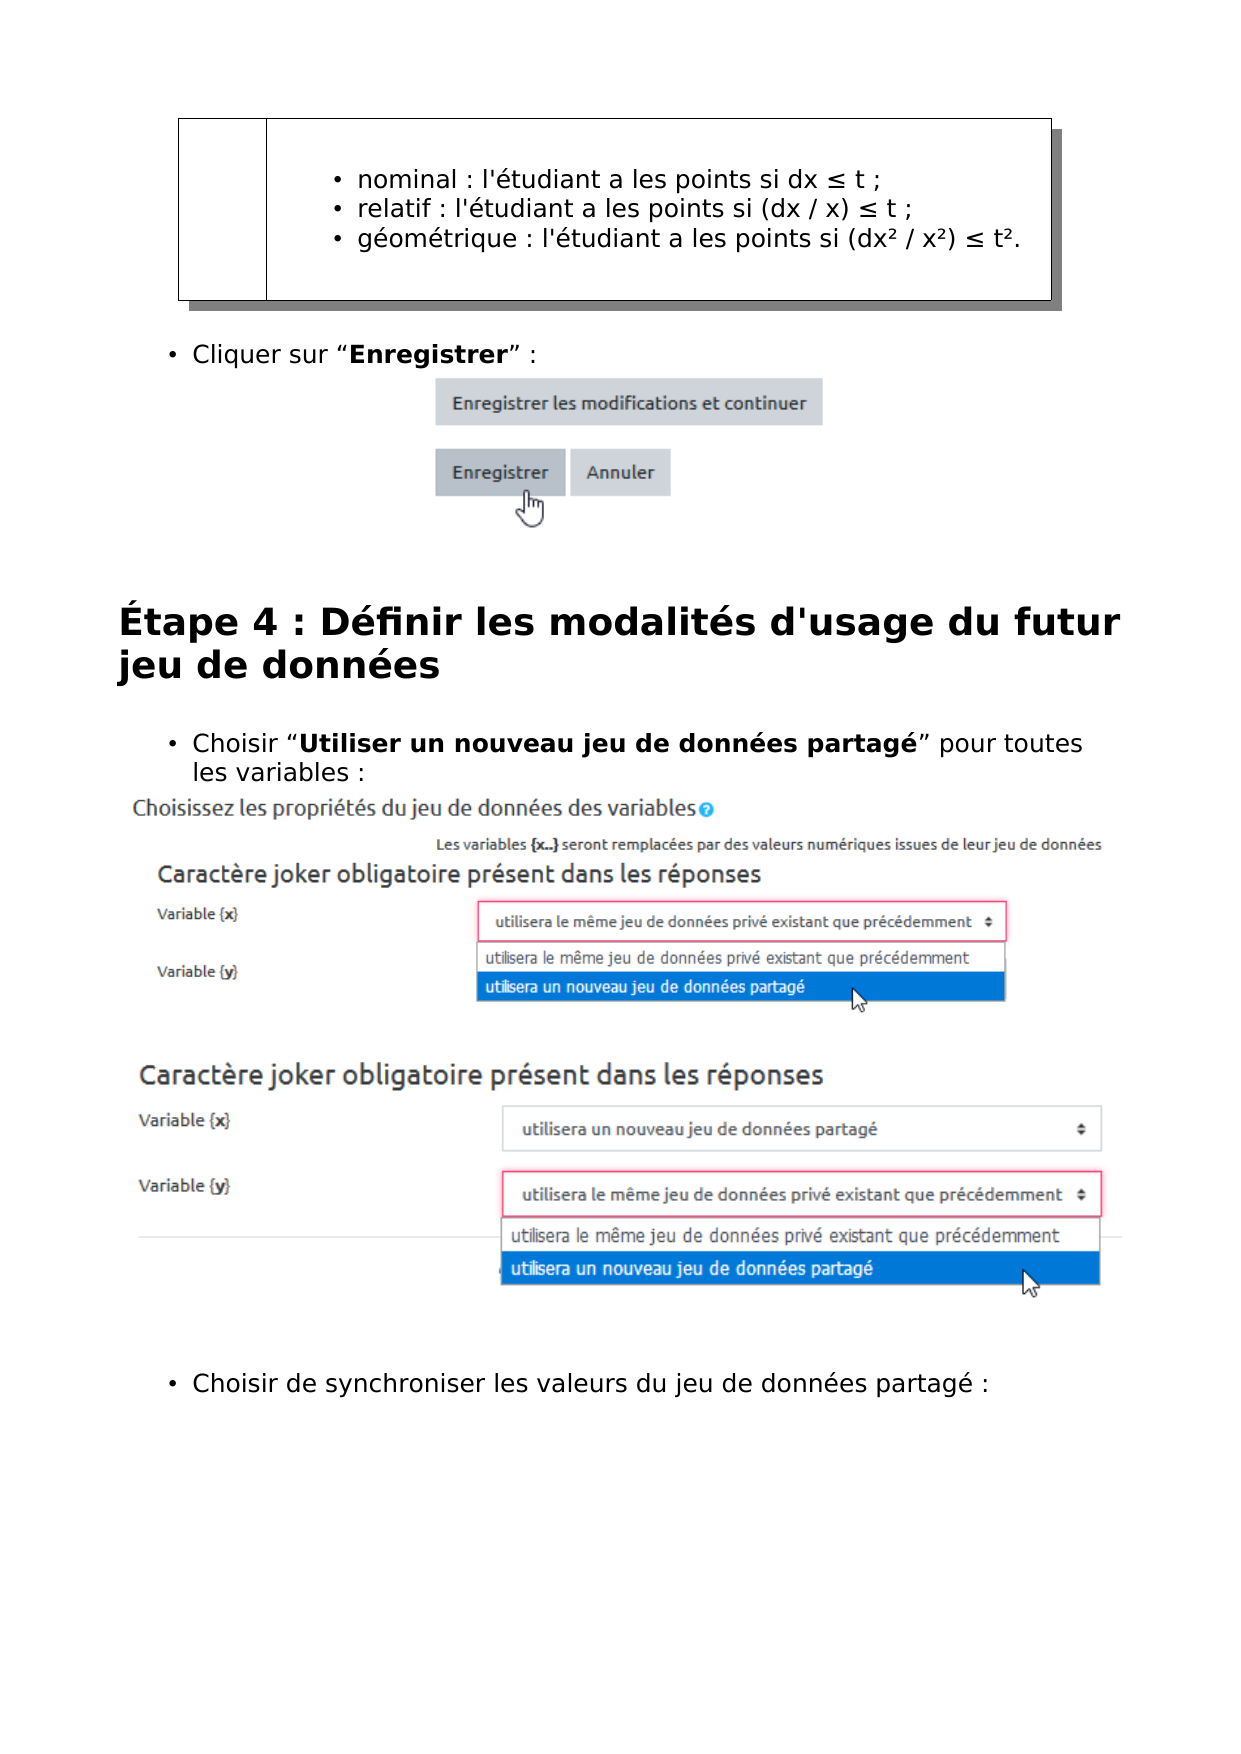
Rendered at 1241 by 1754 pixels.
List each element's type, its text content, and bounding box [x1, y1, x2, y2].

picture [406, 369, 834, 534]
list Cliquer sur “Enregistrer” : [177, 340, 1122, 369]
table_header Moodle propose trois types de tolérance : relatif, nominal et géométrique. Prenons un exemple pour mieux comprendre les deux premiers : une tolérance de 0,1 de type Relatif signifie qu'une erreur de 10 % est acceptée. Appliqué à une valeur réponse de 100, cela signifie que l'on accepte l'intervalle [90;110]. Ce type de tolérance est utile lorsque la magnitude de la réponse correcte peut différer beaucoup d'une valeur du jeu à l'autre ; une tolérance de 0,1 de type Nominal signifie que seront acceptées les réponses comprises dans un intervalle de 0,01 autour de la réponse exacte (+/- 0,1) Appliqué à une valeur réponse de 100, cela signifie que l'on accepte l'intervalle [99,9;100,1]. Ce type de tolérance peut être utile lorsque la différence entre les réponses correctes est petite ; une tolérance de 0,1 de type Géométrique appliquée à une valeur 100 signifie que la réponse doit appartenir à l'intervalle [100/(1+0,1);100*(1+0,1)], soit [90,9;110]. Elle est utile dans le cas de calculs complexes qui exigent une grande tolérance sans pour autant que 0 ou une valeur négative ne soit valables. Ce type de tolérance évite ainsi que 0 soit une réponse correcte systématique. Avec ce type de tolérance, la limite supérieure reste identique à celle de la tolérance de type relative. Approche mathématique : si la réponse attendue est nommée “x” et la tolérance est nommée “t”, alors la différence entre la réponse du candidat et la réponse attendue est “dx” et les types de tolérance se définissent comme suit : nominal : l'étudiant a les points si dx ≤ t ; relatif : l'étudiant a les points si (dx / x) ≤ t ; géométrique : l'étudiant a les points si (dx² / x²) ≤ t². [267, 119, 1051, 300]
table_header [179, 119, 266, 300]
list Choisir de synchroniser les valeurs du jeu de données partagé : [177, 1369, 1122, 1398]
list Choisir “Utiliser un nouveau jeu de données partagé” pour toutes les variables : [177, 729, 1122, 787]
picture [118, 787, 1123, 1015]
subtitle Étape 4 : Définir les modalités d'usage du futur jeu de données [118, 600, 1122, 687]
picture [118, 1056, 1123, 1299]
